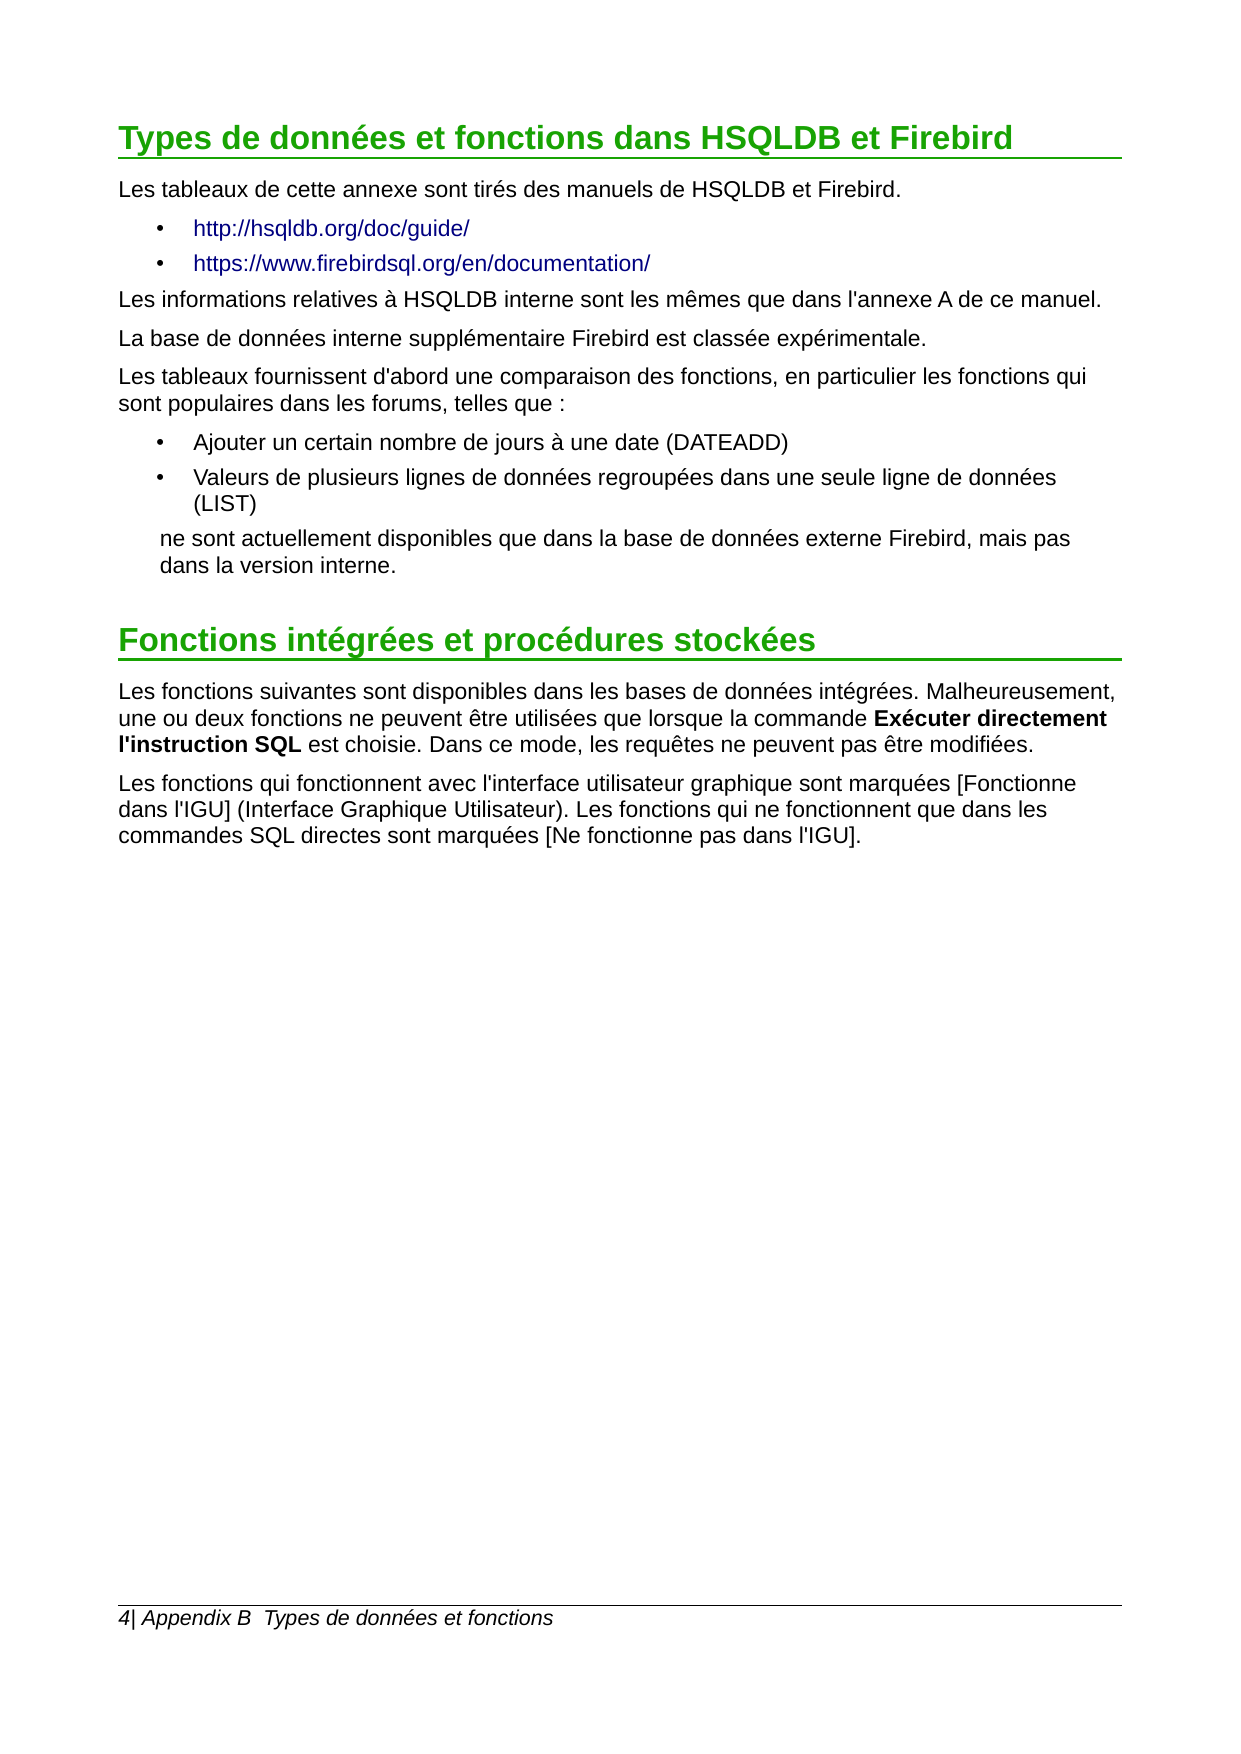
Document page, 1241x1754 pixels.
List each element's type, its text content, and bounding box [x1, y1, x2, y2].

text Les tableaux de cette annexe sont tirés des manuels de HSQLDB et Firebird. [118, 176, 1122, 203]
subtitle Types de données et fonctions dans HSQLDB et Firebird [118, 118, 1122, 157]
text Les tableaux fournissent d'abord une comparaison des fonctions, en particulier les fonctions qui sont populaires dans les forums, telles que : [118, 363, 1122, 416]
text Les fonctions qui fonctionnent avec l'interface utilisateur graphique sont marquées [Fonctionne dans l'IGU] (Interface Graphique Utilisateur). Les fonctions qui ne fonctionnent que dans les commandes SQL directes sont marquées [Ne fonctionne pas dans l'IGU]. [118, 770, 1122, 849]
list http://hsqldb.org/doc/guide/ [156, 215, 1122, 242]
list Valeurs de plusieurs lignes de données regroupées dans une seule ligne de données (LIST) [156, 464, 1122, 516]
list https://www.firebirdsql.org/en/documentation/ [156, 250, 1122, 277]
text ne sont actuellement disponibles que dans la base de données externe Firebird, mais pas dans la version interne. [159, 525, 1122, 578]
text Les fonctions suivantes sont disponibles dans les bases de données intégrées. Malheureusement, une ou deux fonctions ne peuvent être utilisées que lorsque la commande Exécuter directement l'instruction SQL est choisie. Dans ce mode, les requêtes ne peuvent pas être modifiées. [118, 678, 1122, 757]
list Ajouter un certain nombre de jours à une date (DATEADD) [156, 428, 1122, 455]
text La base de données interne supplémentaire Firebird est classée expérimentale. [118, 324, 1122, 351]
text Les informations relatives à HSQLDB interne sont les mêmes que dans l'annexe A de ce manuel. [118, 286, 1122, 312]
subtitle Fonctions intégrées et procédures stockées [118, 620, 1122, 658]
